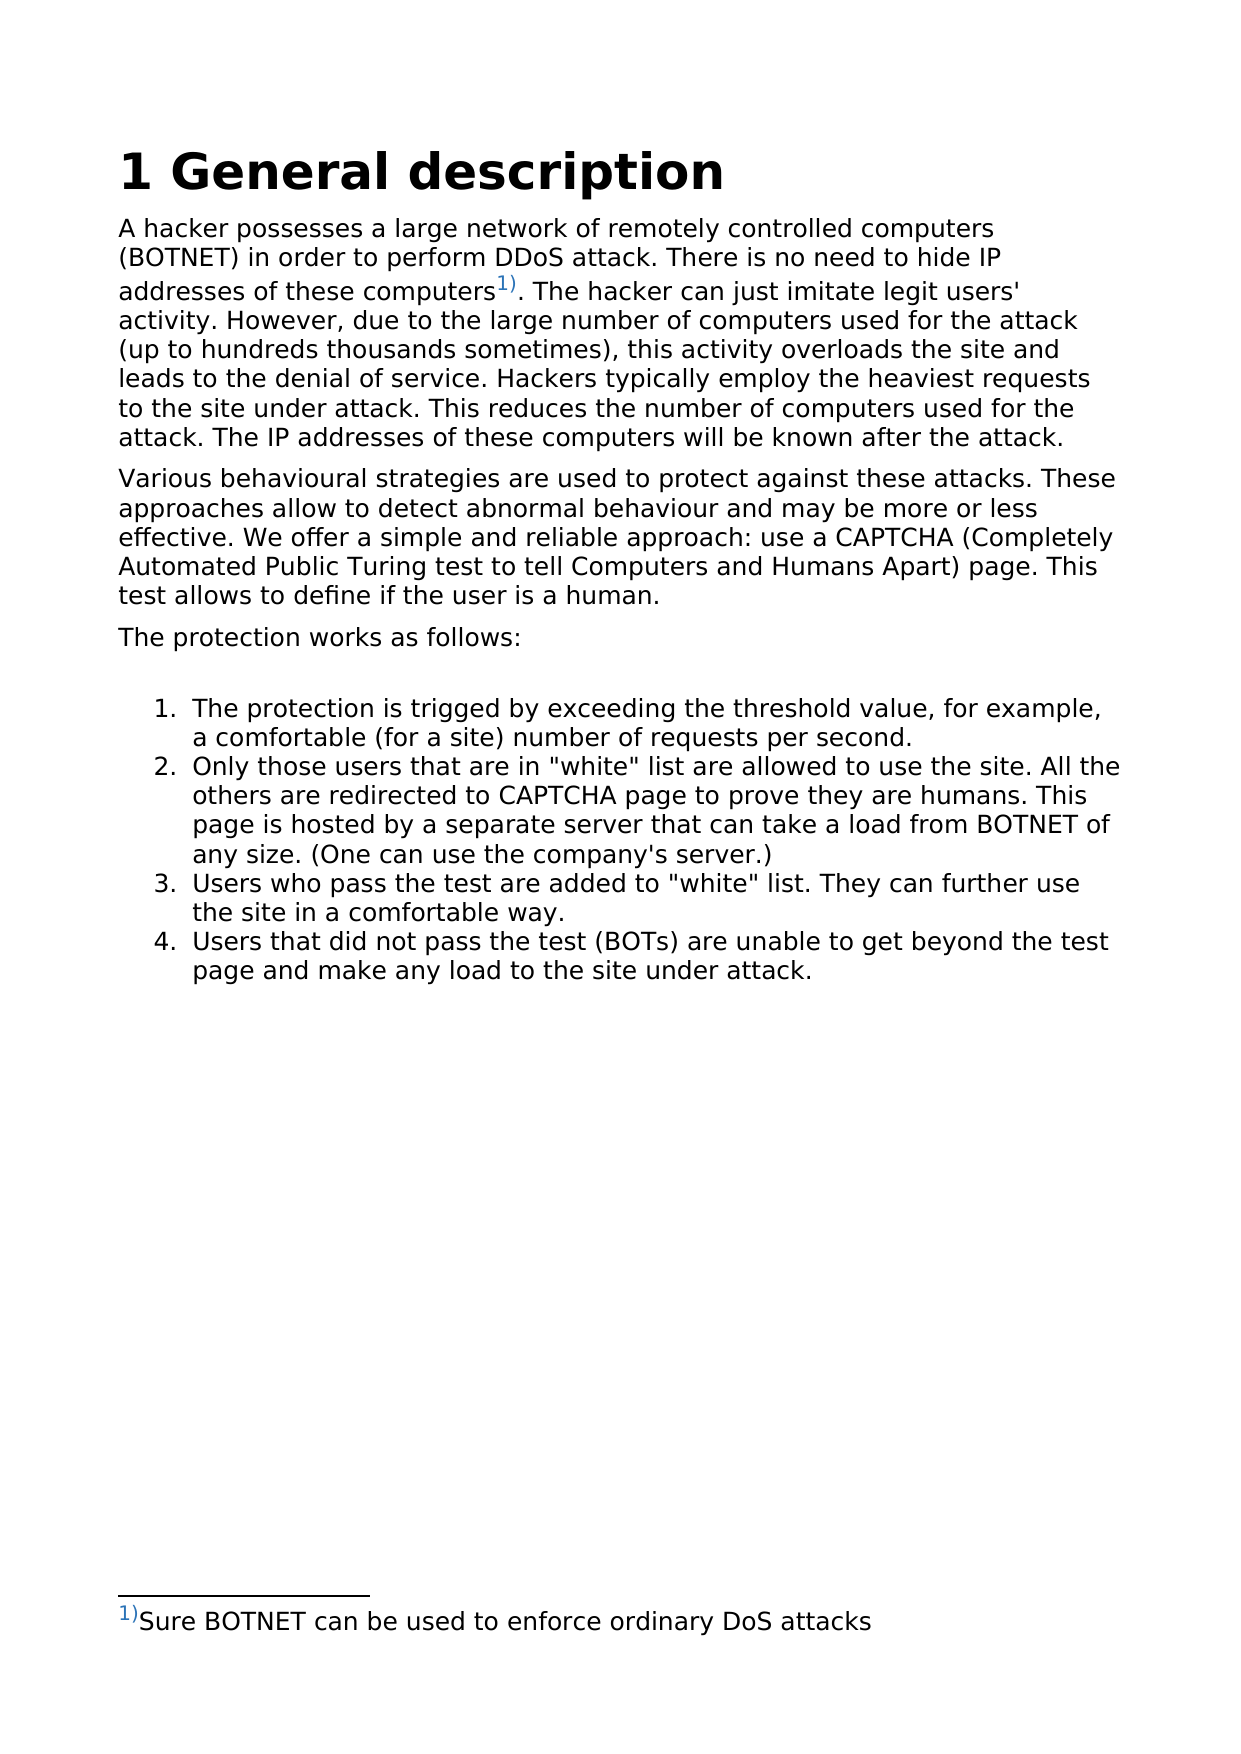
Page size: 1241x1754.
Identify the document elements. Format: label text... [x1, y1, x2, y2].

list The protection is trigged by exceeding the threshold value, for example, a comfortable (for a site) number of requests per second. [177, 694, 1122, 752]
text The protection works as follows: [118, 623, 1122, 652]
list Users who pass the test are added to "white" list. They can further use the site in a comfortable way. [177, 869, 1122, 927]
text A hacker possesses a large network of remotely controlled computers (BOTNET) in order to perform DDoS attack. There is no need to hide IP addresses of these computers. The hacker can just imitate legit users' activity. However, due to the large number of computers used for the attack (up to hundreds thousands sometimes), this activity overloads the site and leads to the denial of service. Hackers typically employ the heaviest requests to the site under attack. This reduces the number of computers used for the attack. The IP addresses of these computers will be known after the attack. [118, 214, 1122, 452]
list Users that did not pass the test (BOTs) are unable to get beyond the test page and make any load to the site under attack. [177, 927, 1122, 986]
text Various behavioural strategies are used to protect against these attacks. These approaches allow to detect abnormal behaviour and may be more or less effective. We offer a simple and reliable approach: use a CAPTCHA (Completely Automated Public Turing test to tell Computers and Humans Apart) page. This test allows to define if the user is a human. [118, 464, 1122, 610]
subtitle 1 General description [118, 143, 1122, 201]
text Sure BOTNET can be used to enforce ordinary DoS attacks [118, 1602, 1122, 1636]
list Only those users that are in "white" list are allowed to use the site. All the others are redirected to CAPTCHA page to prove they are humans. This page is hosted by a separate server that can take a load from BOTNET of any size. (One can use the company's server.) [177, 752, 1122, 869]
